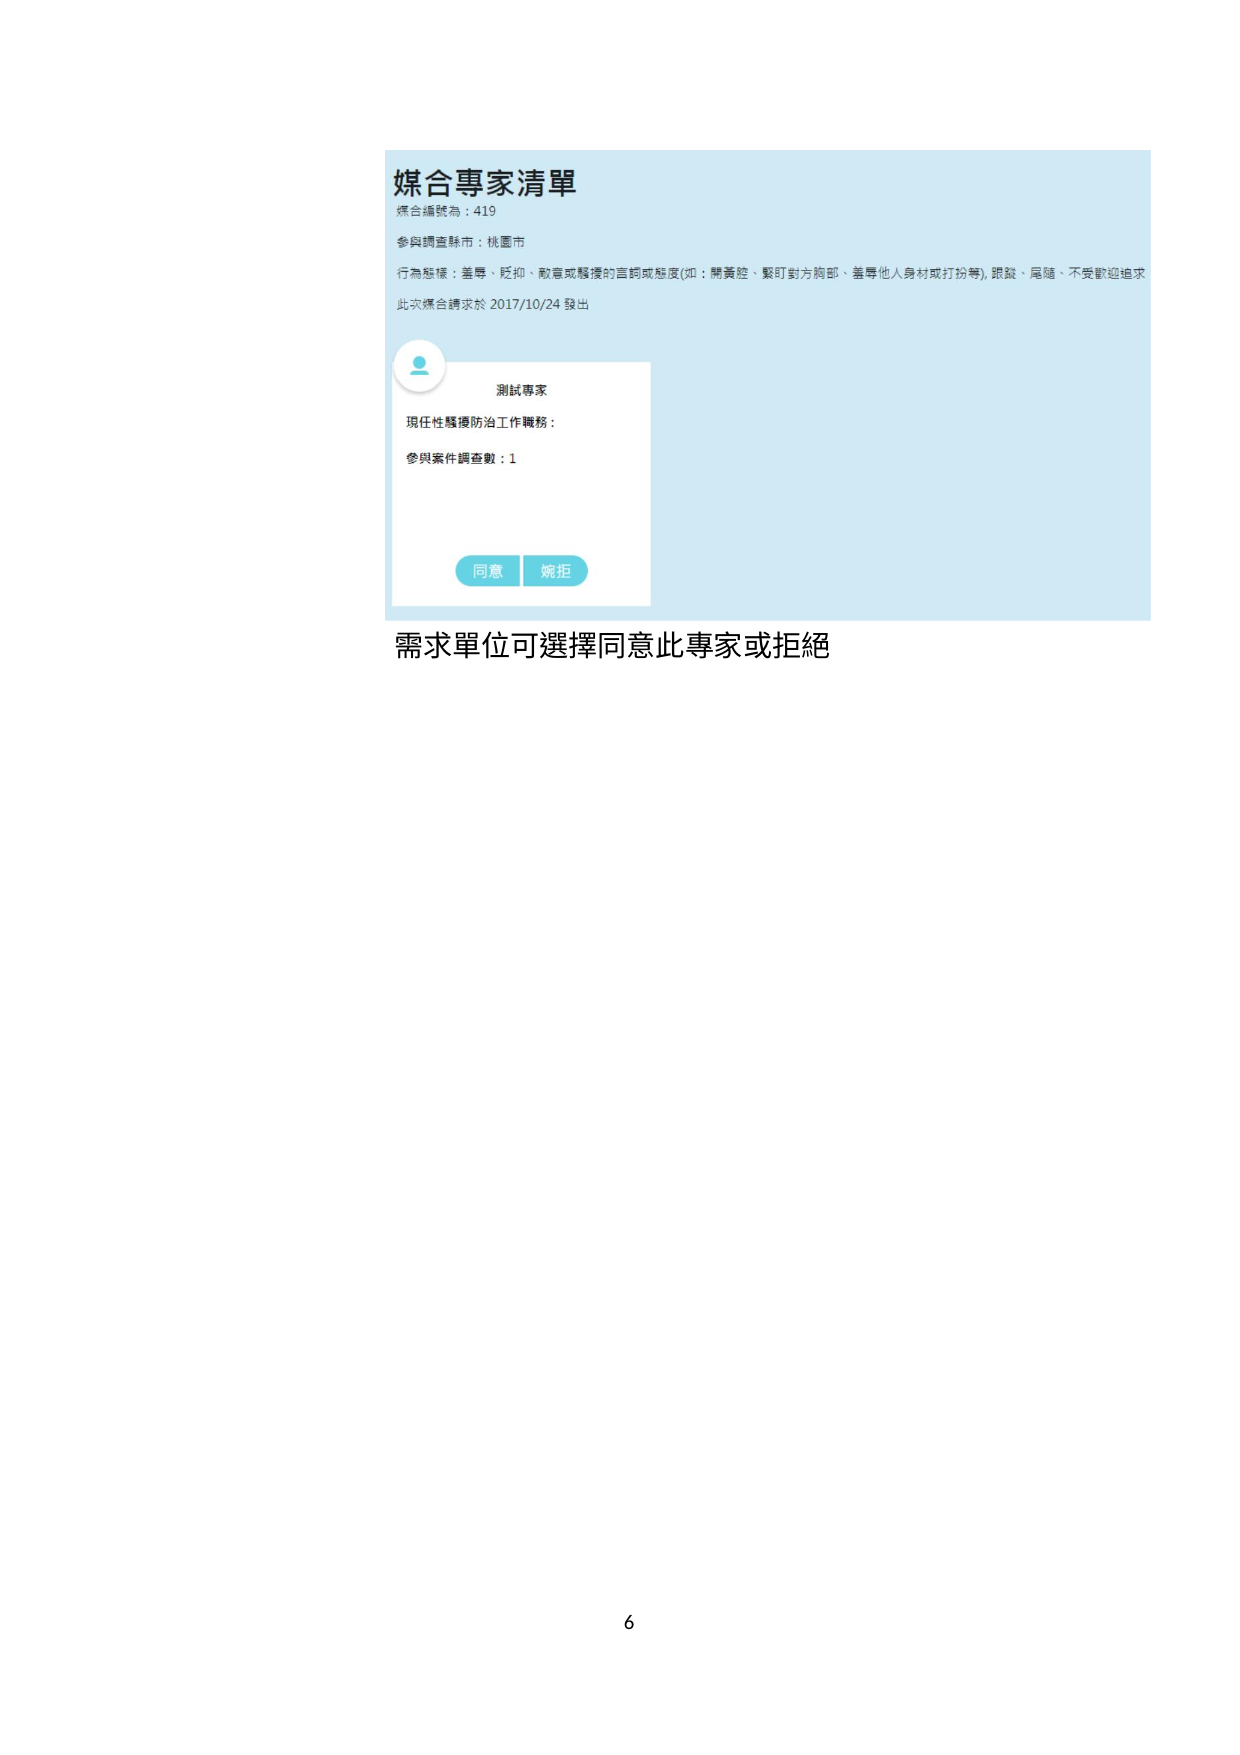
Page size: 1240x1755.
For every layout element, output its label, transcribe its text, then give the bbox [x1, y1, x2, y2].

text 需求單位可選擇同意此專家或拒絕 [394, 633, 881, 662]
picture [385, 150, 1151, 621]
text 6 [624, 1613, 648, 1633]
